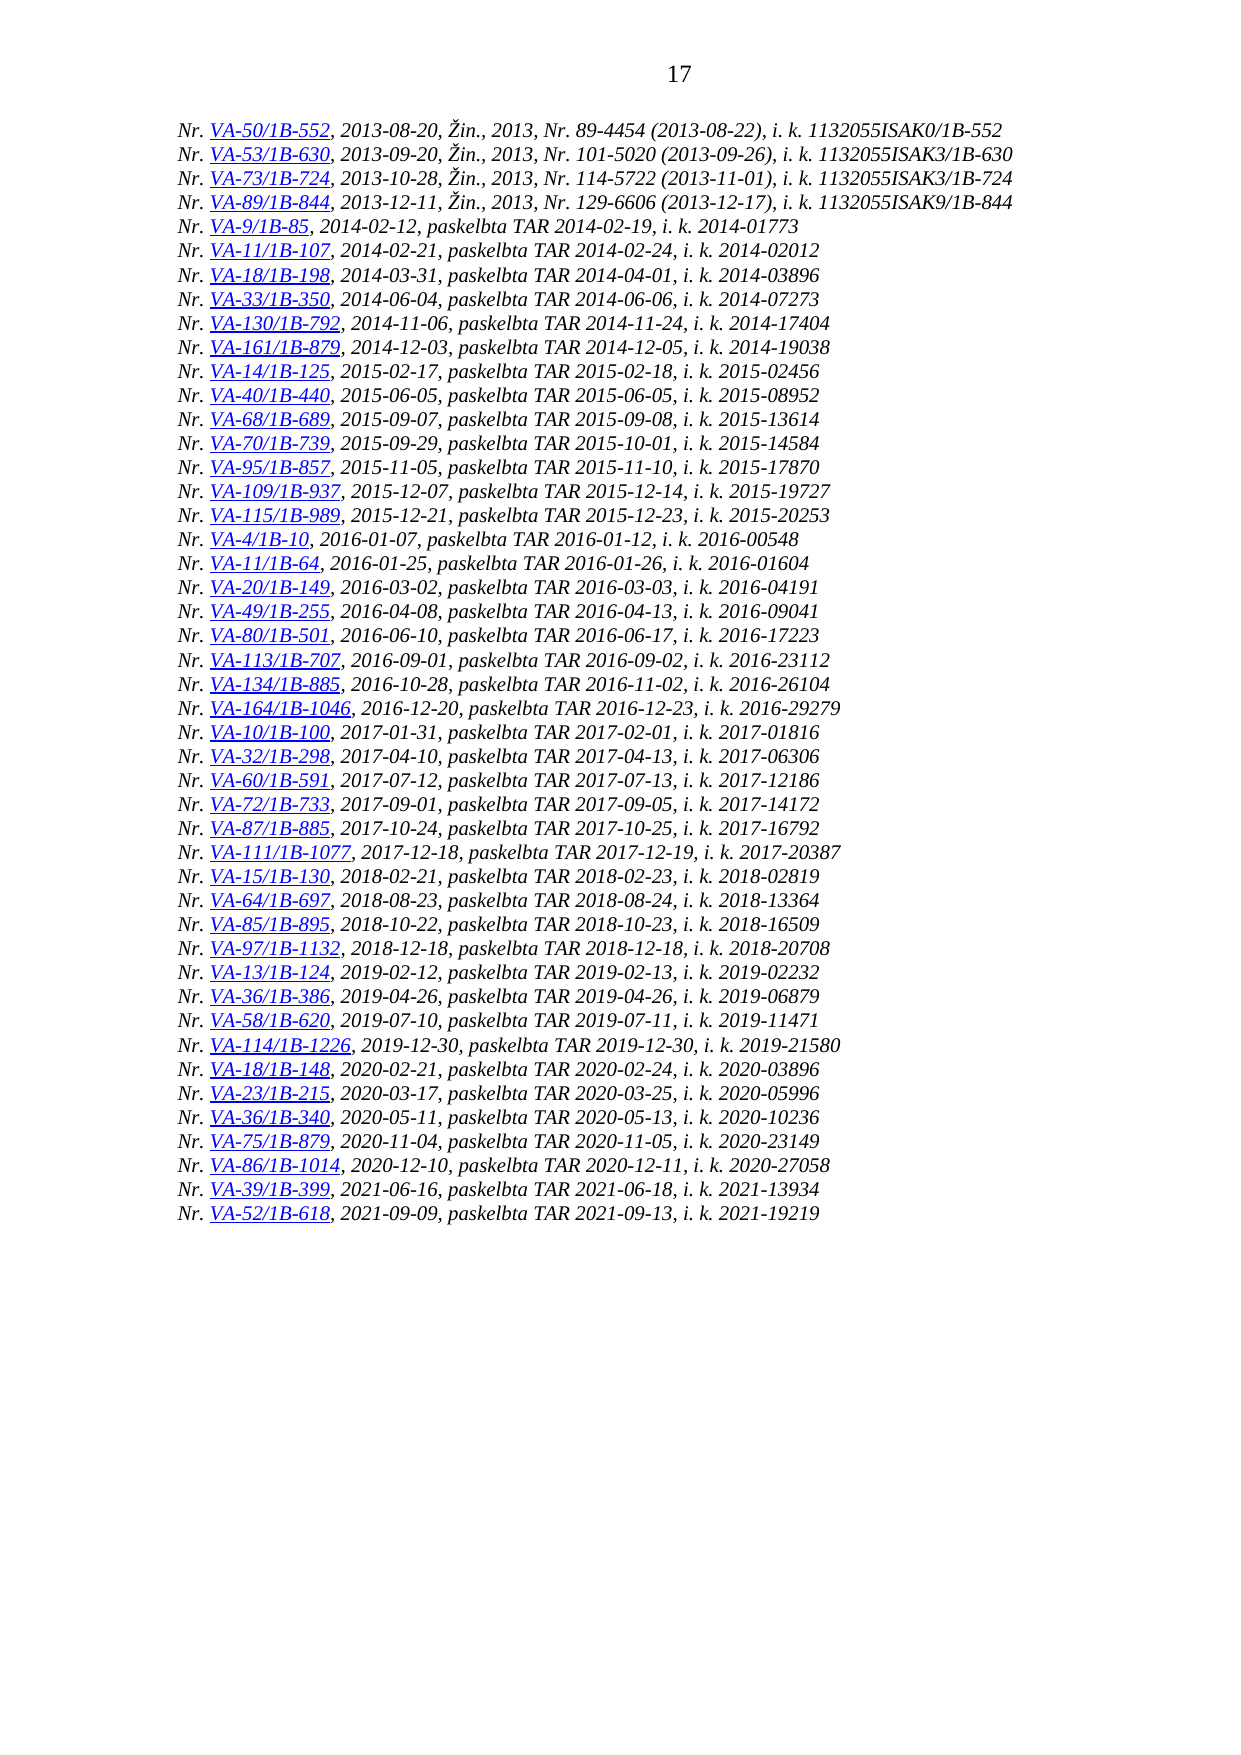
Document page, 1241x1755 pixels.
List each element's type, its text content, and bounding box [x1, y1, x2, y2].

text Nr. VA-52/1B-618, 2021-09-09, paskelbta TAR 2021-09-13, i. k. 2021-19219 [177, 1201, 1181, 1225]
text Nr. VA-86/1B-1014, 2020-12-10, paskelbta TAR 2020-12-11, i. k. 2020-27058 [177, 1153, 1181, 1177]
text Nr. VA-10/1B-100, 2017-01-31, paskelbta TAR 2017-02-01, i. k. 2017-01816 [177, 720, 1181, 744]
text Nr. VA-75/1B-879, 2020-11-04, paskelbta TAR 2020-11-05, i. k. 2020-23149 [177, 1129, 1181, 1153]
text Nr. VA-53/1B-630, 2013-09-20, Žin., 2013, Nr. 101-5020 (2013-09-26), i. k. 1132055ISAK3/1B-630 [177, 142, 1181, 166]
text Nr. VA-161/1B-879, 2014-12-03, paskelbta TAR 2014-12-05, i. k. 2014-19038 [177, 335, 1181, 359]
text Nr. VA-72/1B-733, 2017-09-01, paskelbta TAR 2017-09-05, i. k. 2017-14172 [177, 792, 1181, 816]
text Nr. VA-130/1B-792, 2014-11-06, paskelbta TAR 2014-11-24, i. k. 2014-17404 [177, 311, 1181, 335]
text Nr. VA-60/1B-591, 2017-07-12, paskelbta TAR 2017-07-13, i. k. 2017-12186 [177, 768, 1181, 792]
text Nr. VA-64/1B-697, 2018-08-23, paskelbta TAR 2018-08-24, i. k. 2018-13364 [177, 888, 1181, 912]
text Nr. VA-97/1B-1132, 2018-12-18, paskelbta TAR 2018-12-18, i. k. 2018-20708 [177, 936, 1181, 960]
text Nr. VA-115/1B-989, 2015-12-21, paskelbta TAR 2015-12-23, i. k. 2015-20253 [177, 503, 1181, 527]
text Nr. VA-11/1B-64, 2016-01-25, paskelbta TAR 2016-01-26, i. k. 2016-01604 [177, 551, 1181, 575]
text Nr. VA-114/1B-1226, 2019-12-30, paskelbta TAR 2019-12-30, i. k. 2019-21580 [177, 1032, 1181, 1057]
text Nr. VA-89/1B-844, 2013-12-11, Žin., 2013, Nr. 129-6606 (2013-12-17), i. k. 1132055ISAK9/1B-844 [177, 190, 1181, 214]
text Nr. VA-36/1B-386, 2019-04-26, paskelbta TAR 2019-04-26, i. k. 2019-06879 [177, 984, 1181, 1008]
text Nr. VA-36/1B-340, 2020-05-11, paskelbta TAR 2020-05-13, i. k. 2020-10236 [177, 1105, 1181, 1129]
text Nr. VA-4/1B-10, 2016-01-07, paskelbta TAR 2016-01-12, i. k. 2016-00548 [177, 527, 1181, 551]
text Nr. VA-49/1B-255, 2016-04-08, paskelbta TAR 2016-04-13, i. k. 2016-09041 [177, 599, 1181, 623]
text Nr. VA-23/1B-215, 2020-03-17, paskelbta TAR 2020-03-25, i. k. 2020-05996 [177, 1081, 1181, 1105]
text Nr. VA-18/1B-148, 2020-02-21, paskelbta TAR 2020-02-24, i. k. 2020-03896 [177, 1057, 1181, 1081]
text Nr. VA-68/1B-689, 2015-09-07, paskelbta TAR 2015-09-08, i. k. 2015-13614 [177, 407, 1181, 431]
text Nr. VA-15/1B-130, 2018-02-21, paskelbta TAR 2018-02-23, i. k. 2018-02819 [177, 864, 1181, 888]
text Nr. VA-40/1B-440, 2015-06-05, paskelbta TAR 2015-06-05, i. k. 2015-08952 [177, 383, 1181, 407]
text Nr. VA-95/1B-857, 2015-11-05, paskelbta TAR 2015-11-10, i. k. 2015-17870 [177, 455, 1181, 479]
text Nr. VA-58/1B-620, 2019-07-10, paskelbta TAR 2019-07-11, i. k. 2019-11471 [177, 1008, 1181, 1032]
text Nr. VA-32/1B-298, 2017-04-10, paskelbta TAR 2017-04-13, i. k. 2017-06306 [177, 744, 1181, 768]
text Nr. VA-113/1B-707, 2016-09-01, paskelbta TAR 2016-09-02, i. k. 2016-23112 [177, 647, 1181, 672]
text Nr. VA-14/1B-125, 2015-02-17, paskelbta TAR 2015-02-18, i. k. 2015-02456 [177, 359, 1181, 383]
text Nr. VA-80/1B-501, 2016-06-10, paskelbta TAR 2016-06-17, i. k. 2016-17223 [177, 623, 1181, 647]
text Nr. VA-50/1B-552, 2013-08-20, Žin., 2013, Nr. 89-4454 (2013-08-22), i. k. 1132055ISAK0/1B-552 [177, 118, 1181, 142]
text Nr. VA-9/1B-85, 2014-02-12, paskelbta TAR 2014-02-19, i. k. 2014-01773 [177, 214, 1181, 238]
text Nr. VA-87/1B-885, 2017-10-24, paskelbta TAR 2017-10-25, i. k. 2017-16792 [177, 816, 1181, 840]
text Nr. VA-111/1B-1077, 2017-12-18, paskelbta TAR 2017-12-19, i. k. 2017-20387 [177, 840, 1181, 864]
text Nr. VA-33/1B-350, 2014-06-04, paskelbta TAR 2014-06-06, i. k. 2014-07273 [177, 287, 1181, 311]
text Nr. VA-109/1B-937, 2015-12-07, paskelbta TAR 2015-12-14, i. k. 2015-19727 [177, 479, 1181, 503]
text Nr. VA-39/1B-399, 2021-06-16, paskelbta TAR 2021-06-18, i. k. 2021-13934 [177, 1177, 1181, 1201]
text Nr. VA-164/1B-1046, 2016-12-20, paskelbta TAR 2016-12-23, i. k. 2016-29279 [177, 696, 1181, 720]
text Nr. VA-20/1B-149, 2016-03-02, paskelbta TAR 2016-03-03, i. k. 2016-04191 [177, 575, 1181, 599]
text Nr. VA-134/1B-885, 2016-10-28, paskelbta TAR 2016-11-02, i. k. 2016-26104 [177, 672, 1181, 696]
text Nr. VA-85/1B-895, 2018-10-22, paskelbta TAR 2018-10-23, i. k. 2018-16509 [177, 912, 1181, 936]
text Nr. VA-73/1B-724, 2013-10-28, Žin., 2013, Nr. 114-5722 (2013-11-01), i. k. 1132055ISAK3/1B-724 [177, 166, 1181, 190]
text Nr. VA-11/1B-107, 2014-02-21, paskelbta TAR 2014-02-24, i. k. 2014-02012 [177, 238, 1181, 262]
text Nr. VA-70/1B-739, 2015-09-29, paskelbta TAR 2015-10-01, i. k. 2015-14584 [177, 431, 1181, 455]
text Nr. VA-18/1B-198, 2014-03-31, paskelbta TAR 2014-04-01, i. k. 2014-03896 [177, 262, 1181, 287]
text Nr. VA-13/1B-124, 2019-02-12, paskelbta TAR 2019-02-13, i. k. 2019-02232 [177, 960, 1181, 984]
